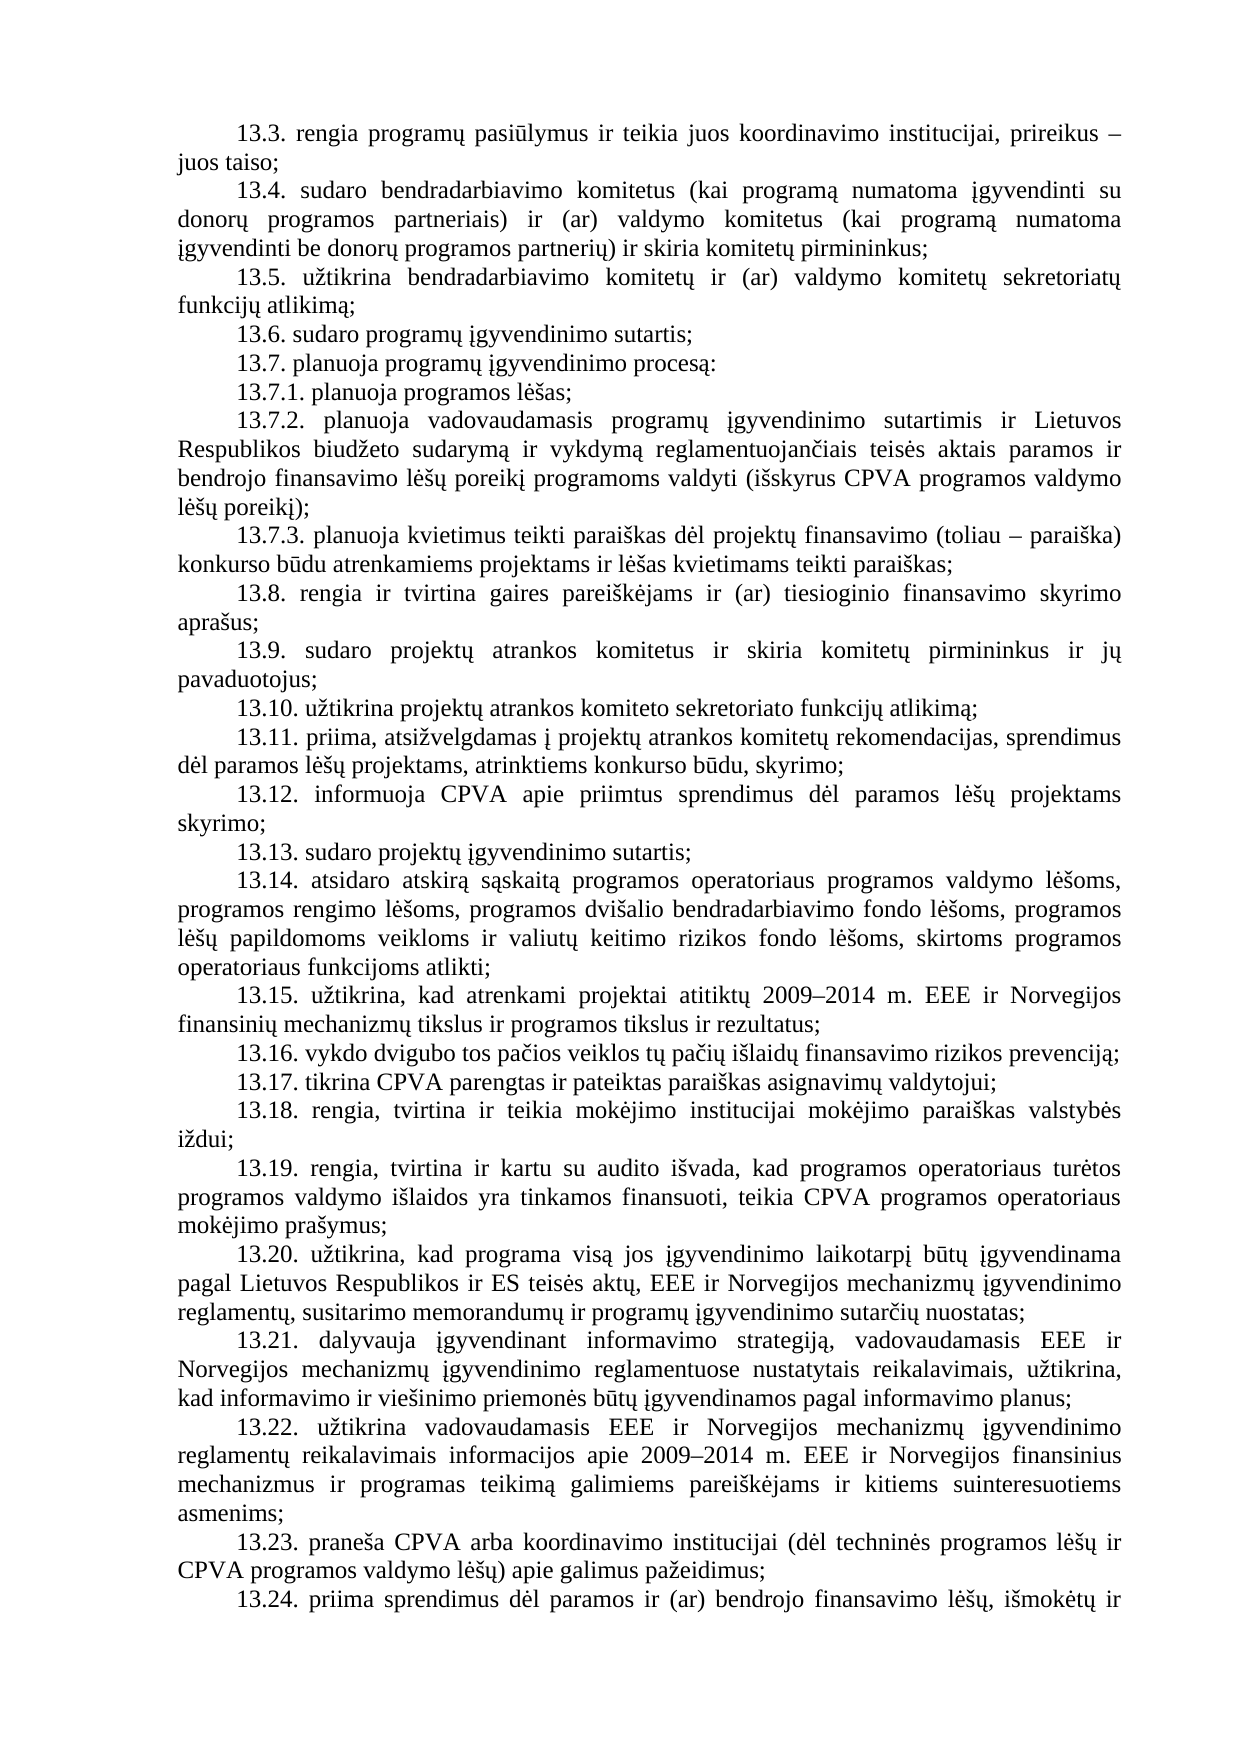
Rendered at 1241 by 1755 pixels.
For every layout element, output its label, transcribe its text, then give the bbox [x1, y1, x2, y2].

text 13.6. sudaro programų įgyvendinimo sutartis; [177, 319, 1122, 348]
text 13.15. užtikrina, kad atrenkami projektai atitiktų 2009–2014 m. EEE ir Norvegijos finansinių mechanizmų tikslus ir programos tikslus ir rezultatus; [177, 981, 1122, 1038]
text 13.8. rengia ir tvirtina gaires pareiškėjams ir (ar) tiesioginio finansavimo skyrimo aprašus; [177, 578, 1122, 636]
text 13.7.2. planuoja vadovaudamasis programų įgyvendinimo sutartimis ir Lietuvos Respublikos biudžeto sudarymą ir vykdymą reglamentuojančiais teisės aktais paramos ir bendrojo finansavimo lėšų poreikį programoms valdyti (išskyrus CPVA programos valdymo lėšų poreikį); [177, 406, 1122, 521]
text 13.20. užtikrina, kad programa visą jos įgyvendinimo laikotarpį būtų įgyvendinama pagal Lietuvos Respublikos ir ES teisės aktų, EEE ir Norvegijos mechanizmų įgyvendinimo reglamentų, susitarimo memorandumų ir programų įgyvendinimo sutarčių nuostatas; [177, 1239, 1122, 1326]
text 13.5. užtikrina bendradarbiavimo komitetų ir (ar) valdymo komitetų sekretoriatų funkcijų atlikimą; [177, 262, 1122, 319]
text 13.22. užtikrina vadovaudamasis EEE ir Norvegijos mechanizmų įgyvendinimo reglamentų reikalavimais informacijos apie 2009–2014 m. EEE ir Norvegijos finansinius mechanizmus ir programas teikimą galimiems pareiškėjams ir kitiems suinteresuotiems asmenims; [177, 1412, 1122, 1527]
text 13.21. dalyvauja įgyvendinant informavimo strategiją, vadovaudamasis EEE ir Norvegijos mechanizmų įgyvendinimo reglamentuose nustatytais reikalavimais, užtikrina, kad informavimo ir viešinimo priemonės būtų įgyvendinamos pagal informavimo planus; [177, 1326, 1122, 1412]
text 13.24. priima sprendimus dėl paramos ir (ar) bendrojo finansavimo lėšų, išmokėtų ir [177, 1584, 1122, 1613]
text 13.19. rengia, tvirtina ir kartu su audito išvada, kad programos operatoriaus turėtos programos valdymo išlaidos yra tinkamos finansuoti, teikia CPVA programos operatoriaus mokėjimo prašymus; [177, 1153, 1122, 1239]
text 13.18. rengia, tvirtina ir teikia mokėjimo institucijai mokėjimo paraiškas valstybės iždui; [177, 1096, 1122, 1153]
text 13.14. atsidaro atskirą sąskaitą programos operatoriaus programos valdymo lėšoms, programos rengimo lėšoms, programos dvišalio bendradarbiavimo fondo lėšoms, programos lėšų papildomoms veikloms ir valiutų keitimo rizikos fondo lėšoms, skirtoms programos operatoriaus funkcijoms atlikti; [177, 866, 1122, 981]
text 13.23. praneša CPVA arba koordinavimo institucijai (dėl techninės programos lėšų ir CPVA programos valdymo lėšų) apie galimus pažeidimus; [177, 1527, 1122, 1584]
text 13.4. sudaro bendradarbiavimo komitetus (kai programą numatoma įgyvendinti su donorų programos partneriais) ir (ar) valdymo komitetus (kai programą numatoma įgyvendinti be donorų programos partnerių) ir skiria komitetų pirmininkus; [177, 176, 1122, 262]
text 13.11. priima, atsižvelgdamas į projektų atrankos komitetų rekomendacijas, sprendimus dėl paramos lėšų projektams, atrinktiems konkurso būdu, skyrimo; [177, 722, 1122, 779]
text 13.9. sudaro projektų atrankos komitetus ir skiria komitetų pirmininkus ir jų pavaduotojus; [177, 636, 1122, 693]
text 13.10. užtikrina projektų atrankos komiteto sekretoriato funkcijų atlikimą; [177, 693, 1122, 722]
text 13.16. vykdo dvigubo tos pačios veiklos tų pačių išlaidų finansavimo rizikos prevenciją; [177, 1038, 1122, 1067]
text 13.7.3. planuoja kvietimus teikti paraiškas dėl projektų finansavimo (toliau – paraiška) konkurso būdu atrenkamiems projektams ir lėšas kvietimams teikti paraiškas; [177, 521, 1122, 578]
text 13.7.1. planuoja programos lėšas; [177, 377, 1122, 406]
text 13.3. rengia programų pasiūlymus ir teikia juos koordinavimo institucijai, prireikus – juos taiso; [177, 118, 1122, 176]
text 13.12. informuoja CPVA apie priimtus sprendimus dėl paramos lėšų projektams skyrimo; [177, 779, 1122, 837]
text 13.13. sudaro projektų įgyvendinimo sutartis; [177, 837, 1122, 866]
text 13.7. planuoja programų įgyvendinimo procesą: [177, 348, 1122, 377]
text 13.17. tikrina CPVA parengtas ir pateiktas paraiškas asignavimų valdytojui; [177, 1067, 1122, 1096]
